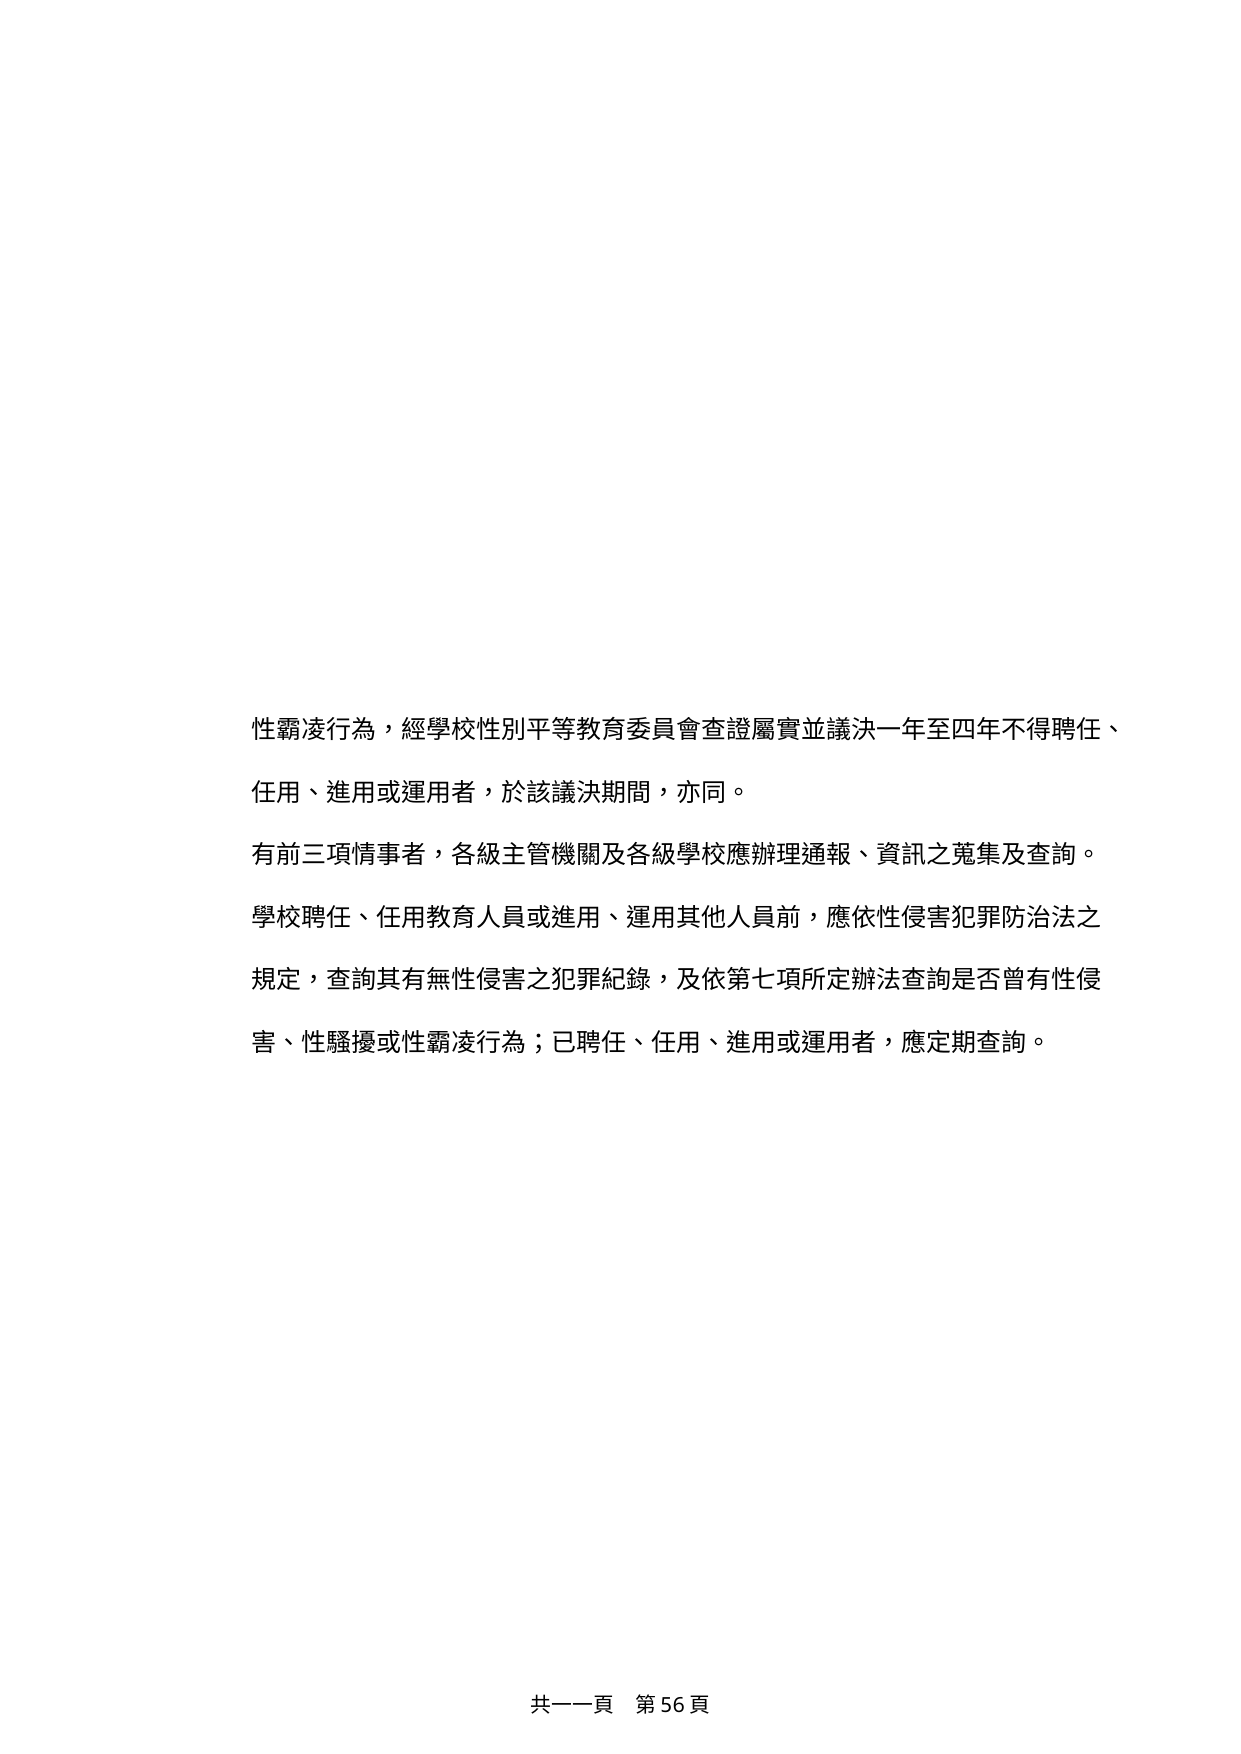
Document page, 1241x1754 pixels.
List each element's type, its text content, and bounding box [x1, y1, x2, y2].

text 有前三項情事者，各級主管機關及各級學校應辦理通報、資訊之蒐集及查詢。 [251, 811, 1122, 874]
text 學校聘任、任用教育人員或進用、運用其他人員前，應依性侵害犯罪防治法之規定，查詢其有無性侵害之犯罪紀錄，及依第七項所定辦法查詢是否曾有性侵害、性騷擾或性霸凌行為；已聘任、任用、進用或運用者，應定期查詢。 [251, 874, 1122, 1061]
text 非屬依第一項規定予以解聘、免職、終止契約關係或終止運用關係之人員，有性侵害行為或有情節重大之性騷擾或性霸凌行為，經學校性別平等教育委員會查證屬實者，不得聘任、任用、進用或運用；已聘任、任用、進用或運用者，學校應予解聘、免職、終止契約關係或終止運用關係；非屬情節重大之性騷擾、性霸凌行為，經學校性別平等教育委員會查證屬實並議決一年至四年不得聘任、任用、進用或運用者，於該議決期間，亦同。 [251, 686, 1122, 811]
